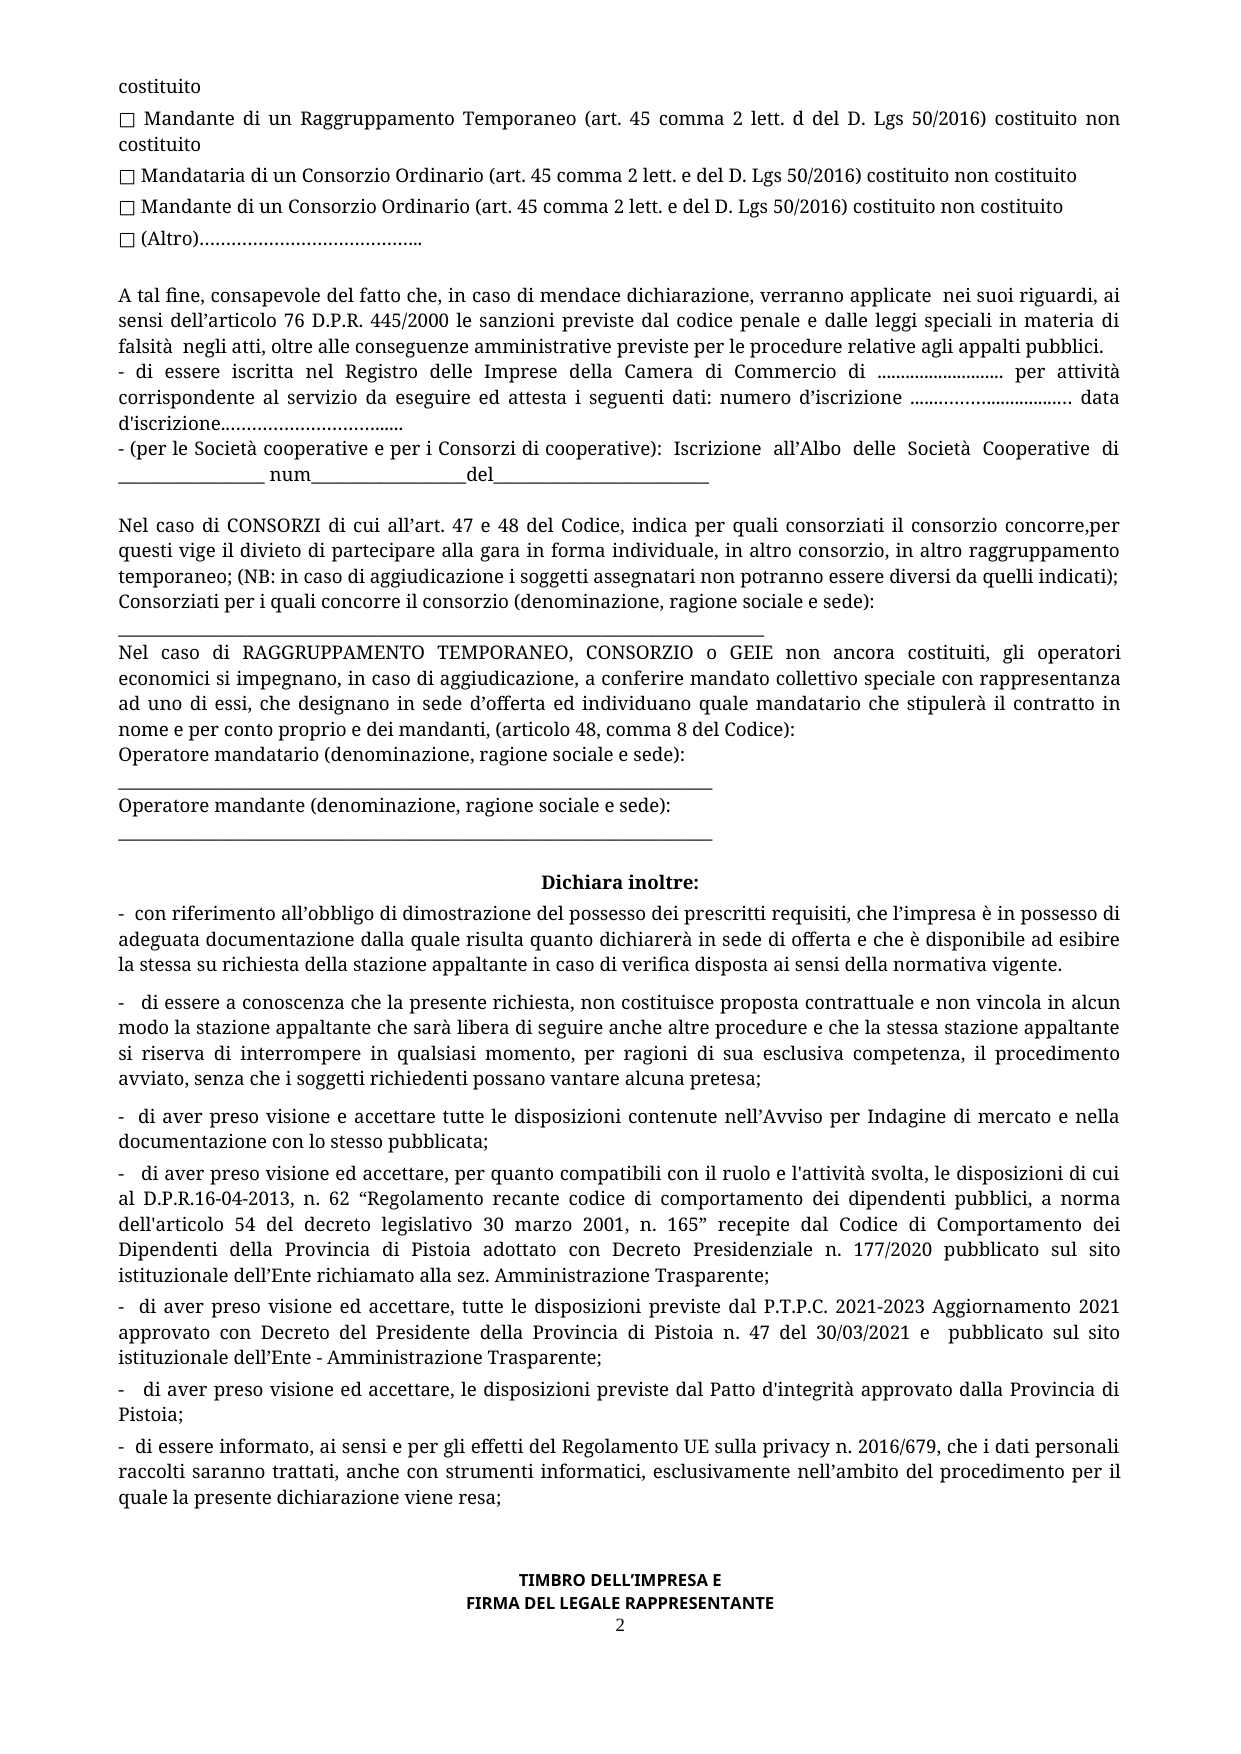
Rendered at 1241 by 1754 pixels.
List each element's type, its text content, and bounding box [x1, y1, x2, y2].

text □ (Altro)…………………………………... [118, 225, 1122, 251]
text Nel caso di CONSORZI di cui all’art. 47 e 48 del Codice, indica per quali consorziati il consorzio concorre,per questi vige il divieto di partecipare alla gara in forma individuale, in altro consorzio, in altro raggruppamento temporaneo; (NB: in caso di aggiudicazione i soggetti assegnatari non potranno essere diversi da quelli indicati); [118, 512, 1122, 588]
text _____________________________________________________________________ [118, 767, 1122, 793]
text □ Mandataria di un Consorzio Ordinario (art. 45 comma 2 lett. e del D. Lgs 50/2016) costituito non costituito [118, 162, 1122, 188]
text □ Mandante di un Raggruppamento Temporaneo (art. 45 comma 2 lett. d del D. Lgs 50/2016) costituito non costituito [118, 105, 1122, 156]
text - di essere a conoscenza che la presente richiesta, non costituisce proposta contrattuale e non vincola in alcun modo la stazione appaltante che sarà libera di seguire anche altre procedure e che la stessa stazione appaltante si riserva di interrompere in qualsiasi momento, per ragioni di sua esclusiva competenza, il procedimento avviato, senza che i soggetti richiedenti possano vantare alcuna pretesa; [118, 989, 1122, 1091]
text - di essere iscritta nel Registro delle Imprese della Camera di Commercio di ........................... per attività corrispondente al servizio da eseguire ed attesta i seguenti dati: numero d’iscrizione ......………...............… data d'iscrizione..………………………...... [118, 359, 1122, 435]
text _____________________________________________________________________ [118, 818, 1122, 844]
text Dichiara inoltre: [118, 869, 1122, 895]
text Operatore mandatario (denominazione, ragione sociale e sede): [118, 742, 1122, 767]
text Operatore mandante (denominazione, ragione sociale e sede): [118, 793, 1122, 818]
text - (per le Società cooperative e per i Consorzi di cooperative): Iscrizione all’Albo delle Società Cooperative di _________________ num__________________del_________________________ [118, 435, 1122, 486]
text A tal fine, consapevole del fatto che, in caso di mendace dichiarazione, verranno applicate nei suoi riguardi, ai sensi dell’articolo 76 D.P.R. 445/2000 le sanzioni previste dal codice penale e dalle leggi speciali in materia di falsità negli atti, oltre alle conseguenze amministrative previste per le procedure relative agli appalti pubblici. [118, 282, 1122, 359]
text - di aver preso visione ed accettare, tutte le disposizioni previste dal P.T.P.C. 2021-2023 Aggiornamento 2021 approvato con Decreto del Presidente della Provincia di Pistoia n. 47 del 30/03/2021 e pubblicato sul sito istituzionale dell’Ente - Amministrazione Trasparente; [118, 1293, 1122, 1370]
text □ Mandante di un Consorzio Ordinario (art. 45 comma 2 lett. e del D. Lgs 50/2016) costituito non costituito [118, 194, 1122, 219]
text Nel caso di RAGGRUPPAMENTO TEMPORANEO, CONSORZIO o GEIE non ancora costituiti, gli operatori economici si impegnano, in caso di aggiudicazione, a conferire mandato collettivo speciale con rappresentanza ad uno di essi, che designano in sede d’offerta ed individuano quale mandatario che stipulerà il contratto in nome e per conto proprio e dei mandanti, (articolo 48, comma 8 del Codice): [118, 639, 1122, 742]
text Consorziati per i quali concorre il consorzio (denominazione, ragione sociale e sede): [118, 588, 1122, 614]
text costituito [118, 74, 1122, 99]
text - di aver preso visione ed accettare, per quanto compatibili con il ruolo e l'attività svolta, le disposizioni di cui al D.P.R.16-04-2013, n. 62 “Regolamento recante codice di comportamento dei dipendenti pubblici, a norma dell'articolo 54 del decreto legislativo 30 marzo 2001, n. 165” recepite dal Codice di Comportamento dei Dipendenti della Provincia di Pistoia adottato con Decreto Presidenziale n. 177/2020 pubblicato sul sito istituzionale dell’Ente richiamato alla sez. Amministrazione Trasparente; [118, 1160, 1122, 1288]
text ___________________________________________________________________________ [118, 614, 1122, 639]
text - di aver preso visione e accettare tutte le disposizioni contenute nell’Avviso per Indagine di mercato e nella documentazione con lo stesso pubblicata; [118, 1103, 1122, 1154]
text - di aver preso visione ed accettare, le disposizioni previste dal Patto d'integrità approvato dalla Provincia di Pistoia; [118, 1376, 1122, 1427]
text - con riferimento all’obbligo di dimostrazione del possesso dei prescritti requisiti, che l’impresa è in possesso di adeguata documentazione dalla quale risulta quanto dichiarerà in sede di offerta e che è disponibile ad esibire la stessa su richiesta della stazione appaltante in caso di verifica disposta ai sensi della normativa vigente. [118, 901, 1122, 977]
text - di essere informato, ai sensi e per gli effetti del Regolamento UE sulla privacy n. 2016/679, che i dati personali raccolti saranno trattati, anche con strumenti informatici, esclusivamente nell’ambito del procedimento per il quale la presente dichiarazione viene resa; [118, 1433, 1122, 1509]
